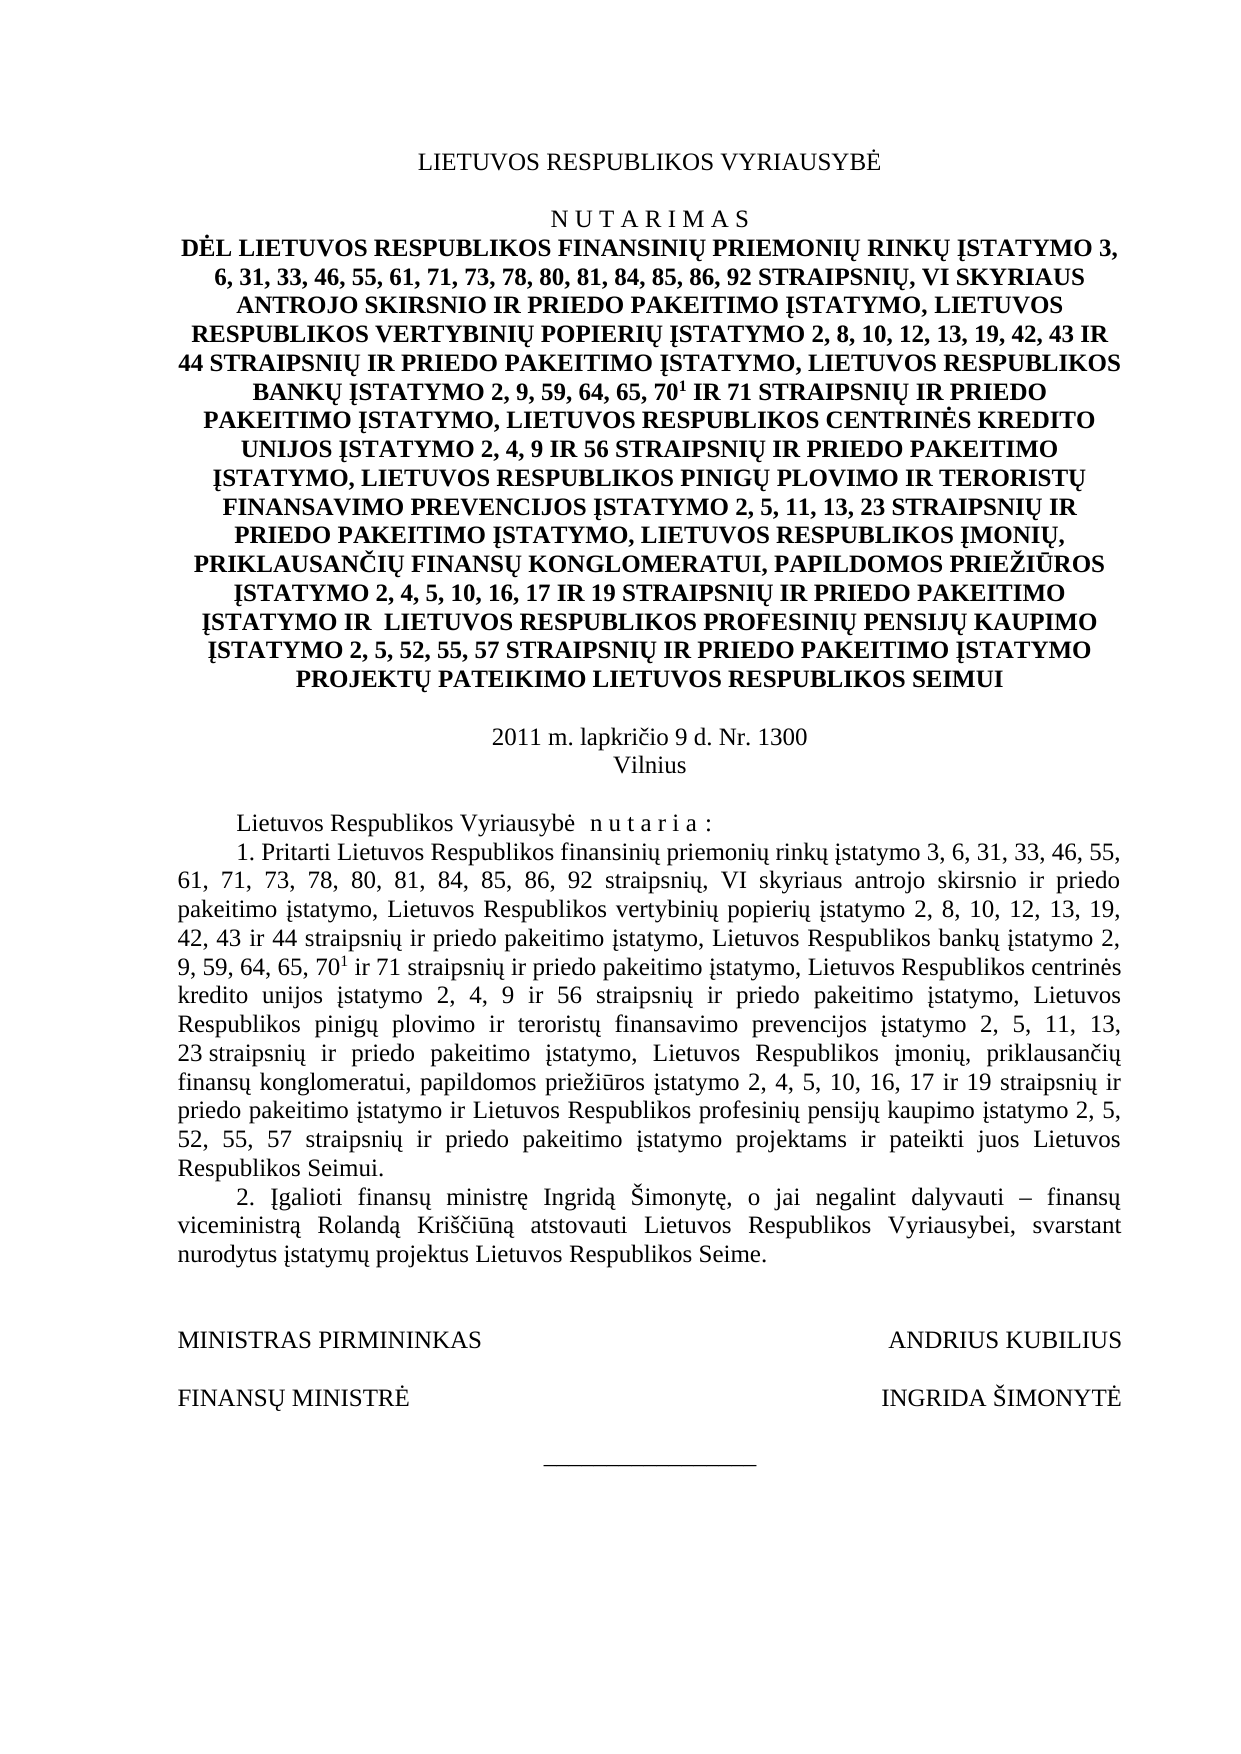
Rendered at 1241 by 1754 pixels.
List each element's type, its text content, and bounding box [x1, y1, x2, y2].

text Vilnius [177, 751, 1122, 779]
text FINANSŲ MINISTRĖ INGRIDA ŠIMONYTĖ [177, 1383, 1122, 1412]
text MINISTRAS PIRMININKAS ANDRIUS KUBILIUS [177, 1326, 1122, 1354]
text 2. Įgalioti finansų ministrę Ingridą Šimonytę, o jai negalint dalyvauti – finansų viceministrą Rolandą Kriščiūną atstovauti Lietuvos Respublikos Vyriausybei, svarstant nurodytus įstatymų projektus Lietuvos Respublikos Seime. [177, 1182, 1122, 1268]
text Lietuvos Respublikos Vyriausybė nutaria: [177, 808, 1122, 837]
text 2011 m. lapkričio 9 d. Nr. 1300 [177, 722, 1122, 751]
text NUTARIMAS [177, 204, 1122, 233]
text 1. Pritarti Lietuvos Respublikos finansinių priemonių rinkų įstatymo 3, 6, 31, 33, 46, 55, 61, 71, 73, 78, 80, 81, 84, 85, 86, 92 straipsnių, VI skyriaus antrojo skirsnio ir priedo pakeitimo įstatymo, Lietuvos Respublikos vertybinių popierių įstatymo 2, 8, 10, 12, 13, 19, 42, 43 ir 44 straipsnių ir priedo pakeitimo įstatymo, Lietuvos Respublikos bankų įstatymo 2, 9, 59, 64, 65, 701 ir 71 straipsnių ir priedo pakeitimo įstatymo, Lietuvos Respublikos centrinės kredito unijos įstatymo 2, 4, 9 ir 56 straipsnių ir priedo pakeitimo įstatymo, Lietuvos Respublikos pinigų plovimo ir teroristų finansavimo prevencijos įstatymo 2, 5, 11, 13, 23 straipsnių ir priedo pakeitimo įstatymo, Lietuvos Respublikos įmonių, priklausančių finansų konglomeratui, papildomos priežiūros įstatymo 2, 4, 5, 10, 16, 17 ir 19 straipsnių ir priedo pakeitimo įstatymo ir Lietuvos Respublikos profesinių pensijų kaupimo įstatymo 2, 5, 52, 55, 57 straipsnių ir priedo pakeitimo įstatymo projektams ir pateikti juos Lietuvos Respublikos Seimui. [177, 837, 1122, 1182]
text Lietuvos Respublikos Vyriausybė [177, 147, 1122, 176]
text _________________ [177, 1441, 1122, 1469]
text DĖL LIETUVOS RESPUBLIKOS FINANSINIŲ PRIEMONIŲ RINKŲ ĮSTATYMO 3, 6, 31, 33, 46, 55, 61, 71, 73, 78, 80, 81, 84, 85, 86, 92 STRAIPSNIŲ, VI SKYRIAUS ANTROJO SKIRSNIO IR PRIEDO PAKEITIMO ĮSTATYMO, LIETUVOS RESPUBLIKOS VERTYBINIŲ POPIERIŲ ĮSTATYMO 2, 8, 10, 12, 13, 19, 42, 43 IR 44 STRAIPSNIŲ IR PRIEDO PAKEITIMO ĮSTATYMO, LIETUVOS RESPUBLIKOS BANKŲ ĮSTATYMO 2, 9, 59, 64, 65, 701 IR 71 STRAIPSNIŲ IR PRIEDO PAKEITIMO ĮSTATYMO, LIETUVOS RESPUBLIKOS CENTRINĖS KREDITO UNIJOS ĮSTATYMO 2, 4, 9 IR 56 STRAIPSNIŲ IR PRIEDO PAKEITIMO ĮSTATYMO, LIETUVOS RESPUBLIKOS PINIGŲ PLOVIMO IR TERORISTŲ FINANSAVIMO PREVENCIJOS ĮSTATYMO 2, 5, 11, 13, 23 STRAIPSNIŲ IR PRIEDO PAKEITIMO ĮSTATYMO, LIETUVOS RESPUBLIKOS ĮMONIŲ, PRIKLAUSANČIŲ FINANSŲ KONGLOMERATUI, PAPILDOMOS PRIEŽIŪROS ĮSTATYMO 2, 4, 5, 10, 16, 17 IR 19 STRAIPSNIŲ IR PRIEDO PAKEITIMO ĮSTATYMO IR LIETUVOS RESPUBLIKOS PROFESINIŲ PENSIJŲ KAUPIMO ĮSTATYMO 2, 5, 52, 55, 57 STRAIPSNIŲ IR PRIEDO PAKEITIMO ĮSTATYMO PROJEKTŲ PATEIKIMO LIETUVOS RESPUBLIKOS SEIMUI [177, 233, 1122, 693]
